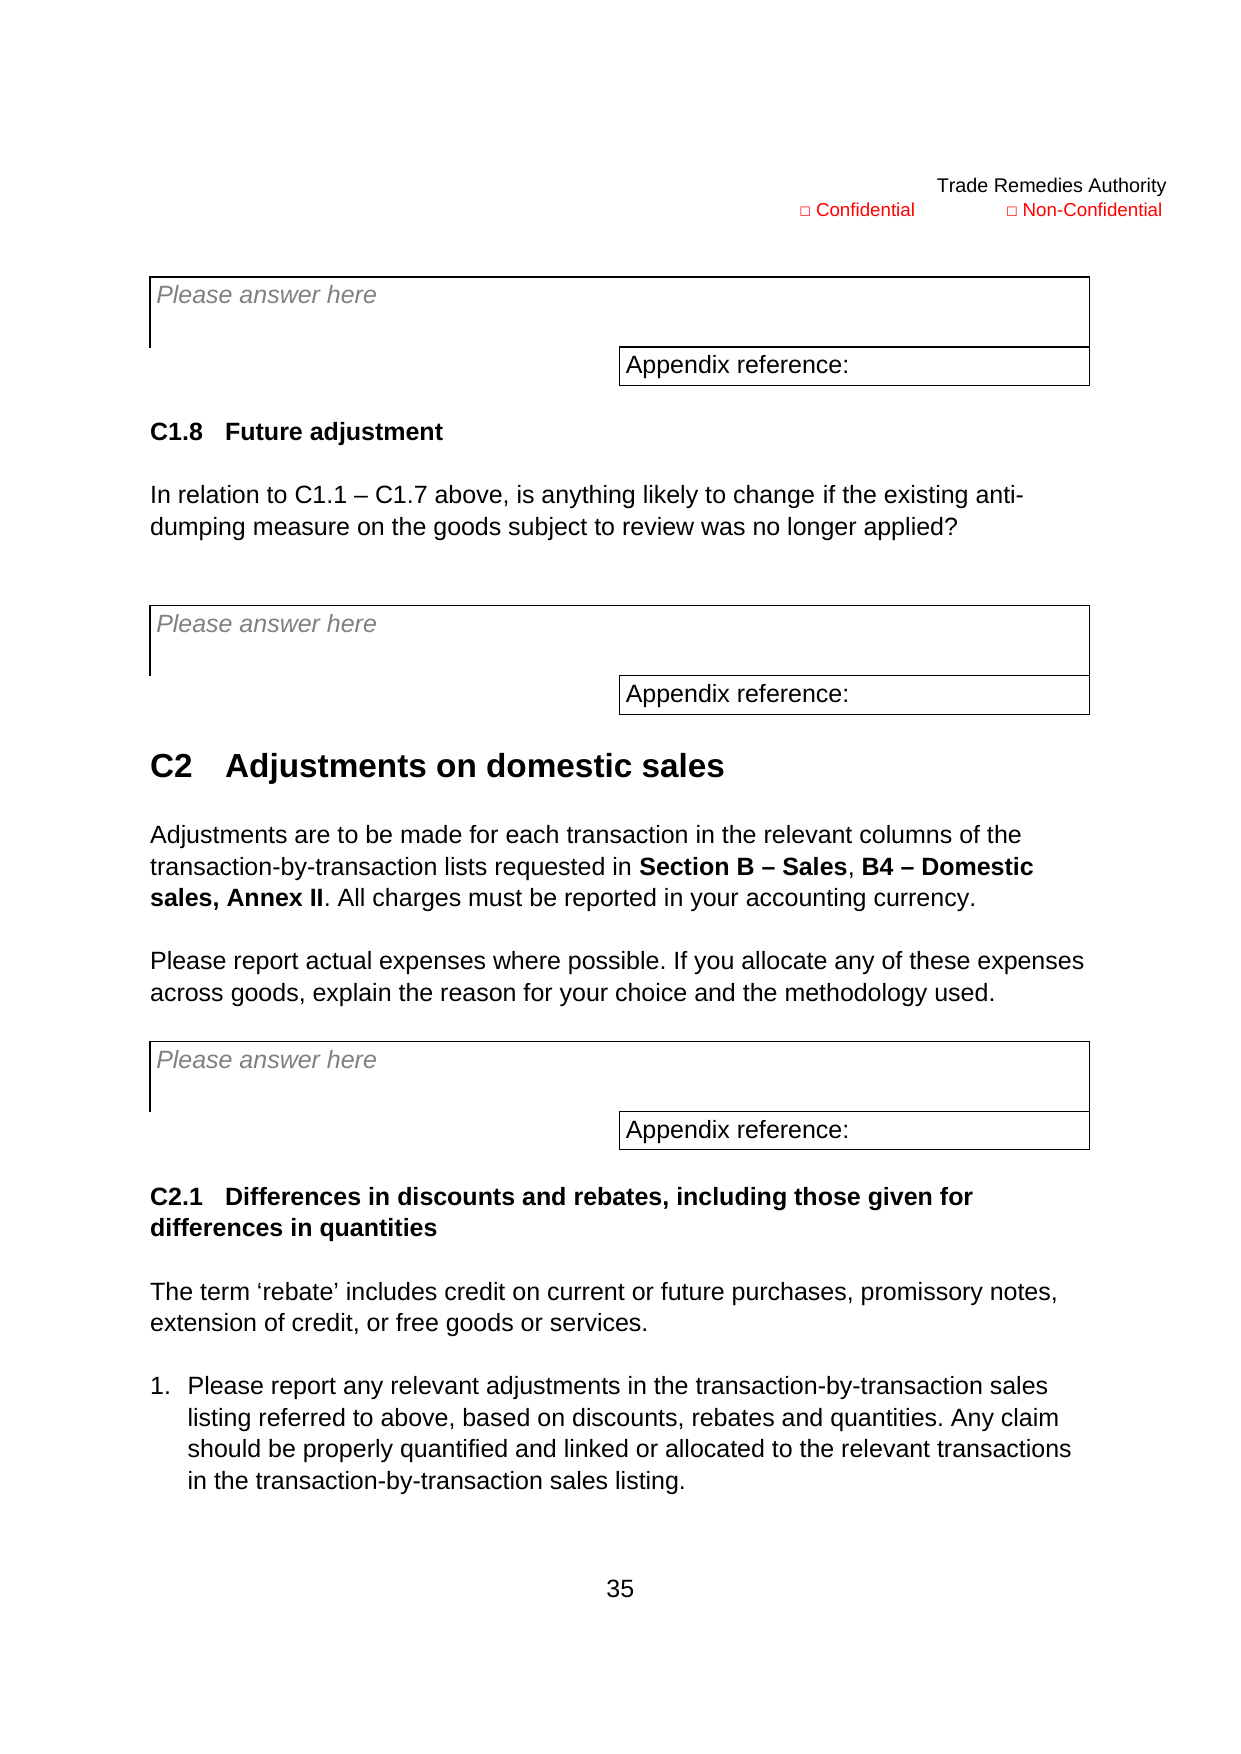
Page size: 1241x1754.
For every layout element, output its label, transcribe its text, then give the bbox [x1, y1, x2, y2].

subtitle C1.8 Future adjustment [150, 417, 1090, 446]
table_header Please answer here [151, 1042, 1089, 1111]
table_cell [150, 676, 619, 713]
subtitle C2 Adjustments on domestic sales [150, 746, 1090, 784]
text The term ‘rebate’ includes credit on current or future purchases, promissory notes, extension of credit, or free goods or services. [150, 1277, 1090, 1337]
table_cell Appendix reference: [620, 348, 1089, 385]
table_header Please answer here [151, 278, 1089, 346]
table_cell Appendix reference: [620, 676, 1089, 713]
text Adjustments are to be made for each transaction in the relevant columns of the transaction-by-transaction lists requested in Section B – Sales, B4 – Domestic sales, Annex II. All charges must be reported in your accounting currency. [150, 820, 1090, 912]
subtitle C2.1 Differences in discounts and rebates, including those given for differences in quantities [150, 1182, 1090, 1242]
table_cell [150, 348, 619, 385]
table_cell Appendix reference: [620, 1112, 1089, 1149]
table_header Please answer here [151, 606, 1089, 675]
table_cell [150, 1112, 619, 1149]
text Please report actual expenses where possible. If you allocate any of these expenses across goods, explain the reason for your choice and the methodology used. [150, 946, 1090, 1006]
list Please report any relevant adjustments in the transaction-by-transaction sales listing referred to above, based on discounts, rebates and quantities. Any claim should be properly quantified and linked or allocated to the relevant transactions in the transaction-by-transaction sales listing. [150, 1371, 1090, 1495]
text In relation to C1.1 – C1.7 above, is anything likely to change if the existing anti-dumping measure on the goods subject to review was no longer applied? [150, 481, 1090, 541]
